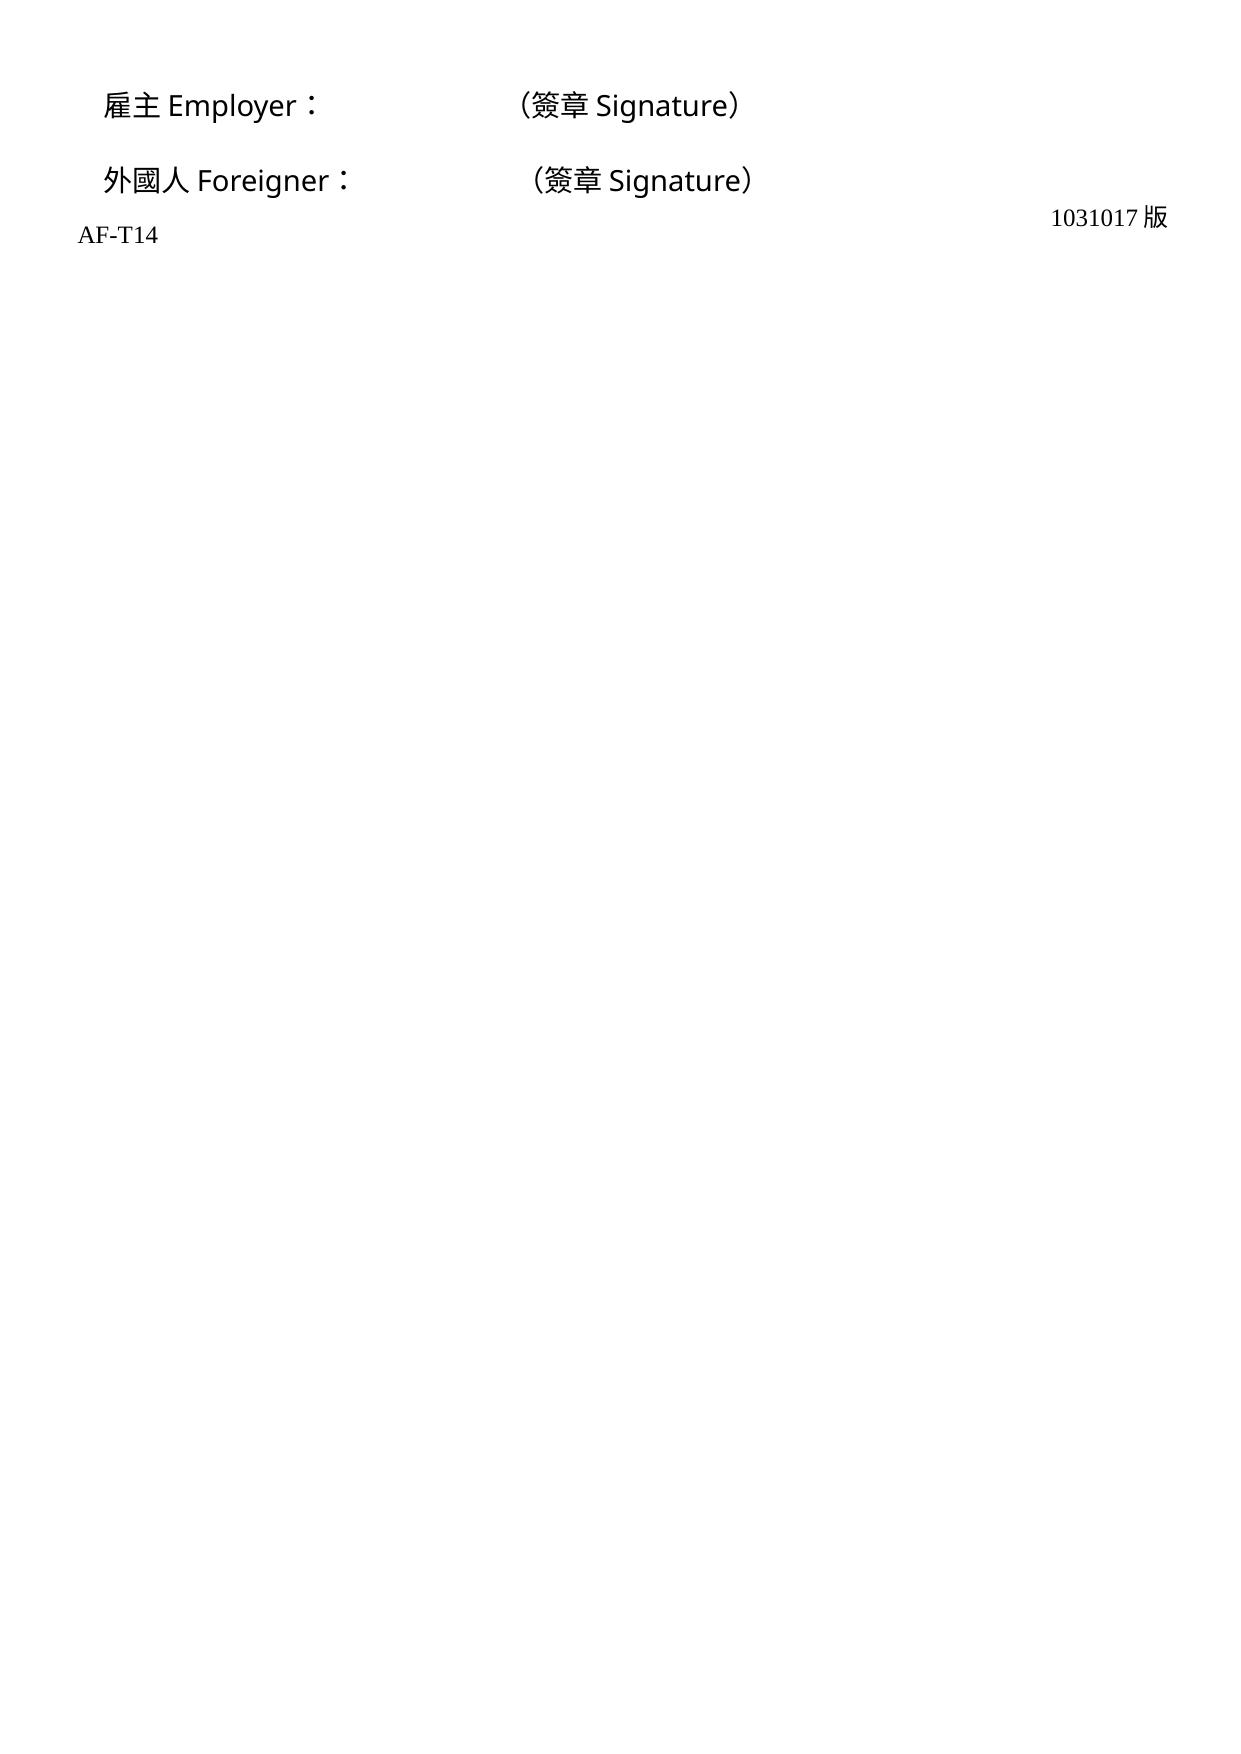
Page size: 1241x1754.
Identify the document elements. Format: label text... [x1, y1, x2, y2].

text 雇主Employer： （簽章Signature） [103, 67, 1144, 142]
text 1031017版 [1050, 197, 1170, 234]
text AF-T14 [77, 222, 168, 249]
text 外國人Foreigner： （簽章Signature） [103, 142, 1144, 217]
